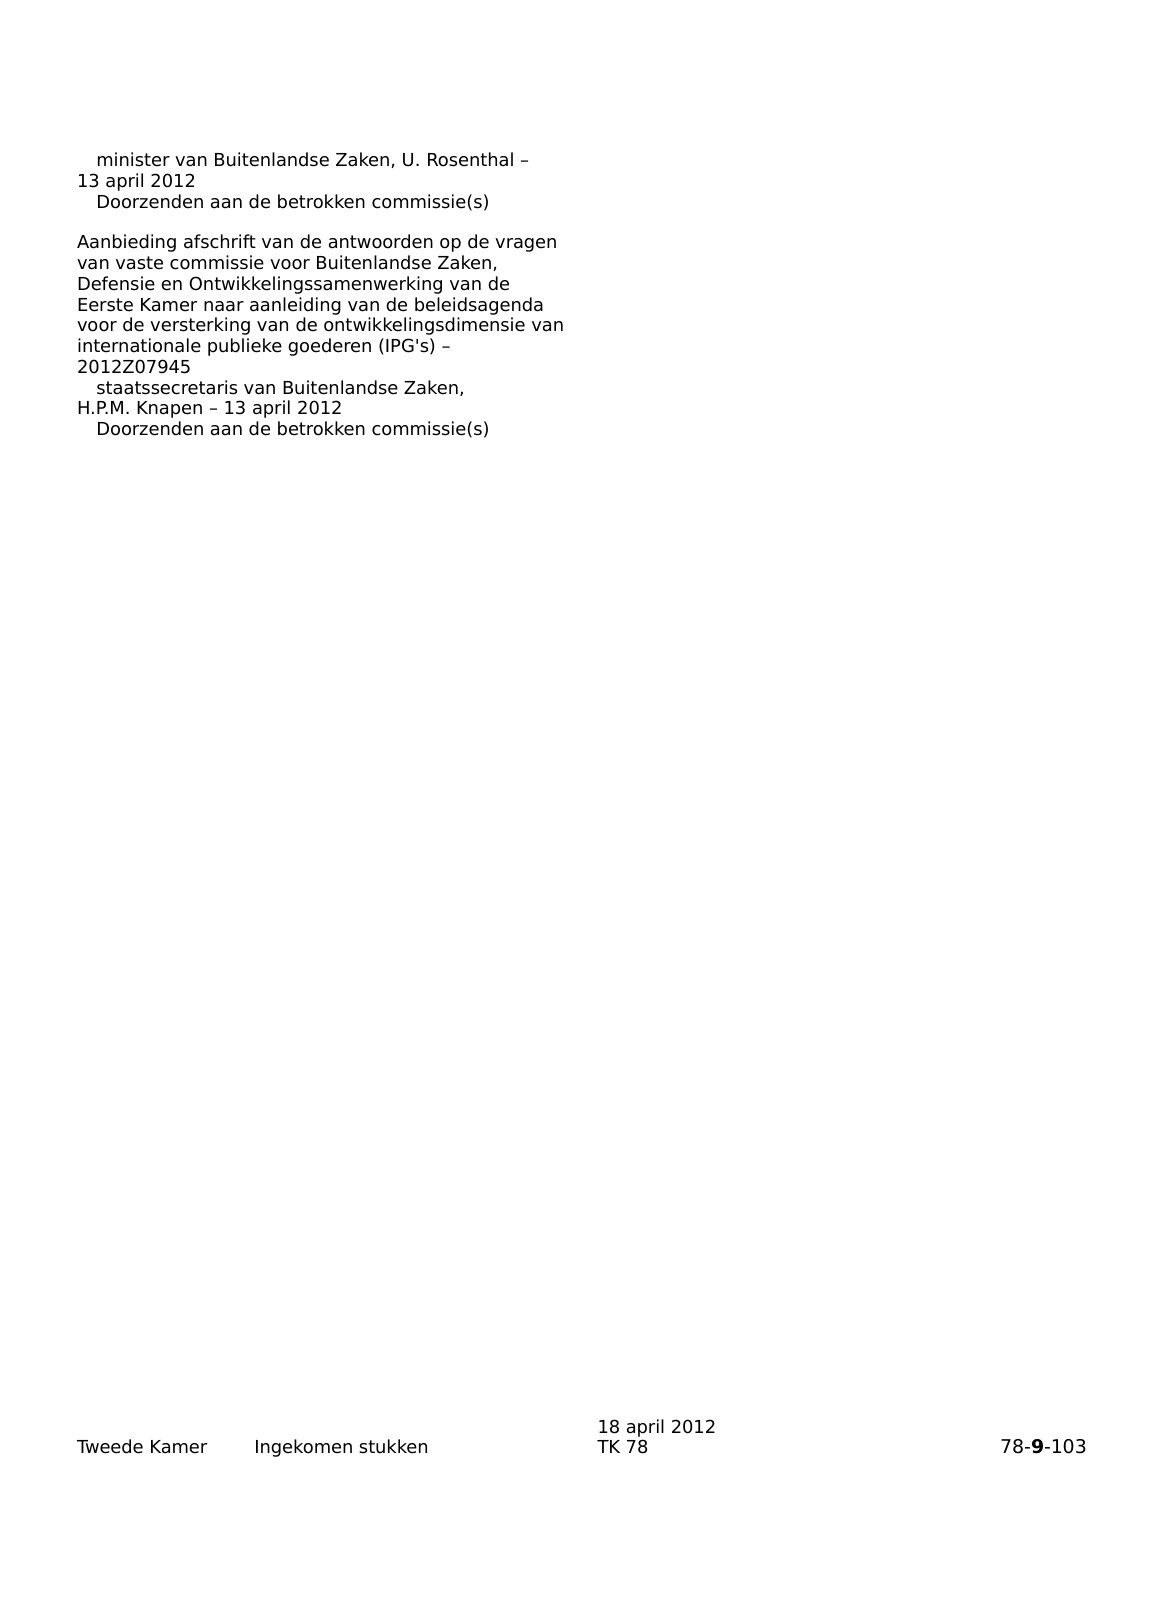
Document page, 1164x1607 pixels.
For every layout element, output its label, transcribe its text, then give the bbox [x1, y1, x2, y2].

text Doorzenden aan de betrokken commissie(s) [77, 419, 567, 440]
text Doorzenden aan de betrokken commissie(s) [77, 192, 567, 212]
text Aanbieding afschrift van de antwoorden op de vragen van vaste commissie voor Buitenlandse Zaken, Defensie en Ontwikkelingssamenwerking van de Eerste Kamer naar aanleiding van de beleidsagenda voor de versterking van de ontwikkelingsdimensie van internationale publieke goederen (IPG's) – 2012Z07945 [77, 232, 567, 377]
text minister van Buitenlandse Zaken, U. Rosenthal – 13 april 2012 [77, 150, 567, 192]
text staatssecretaris van Buitenlandse Zaken, H.P.M. Knapen – 13 april 2012 [77, 377, 567, 419]
